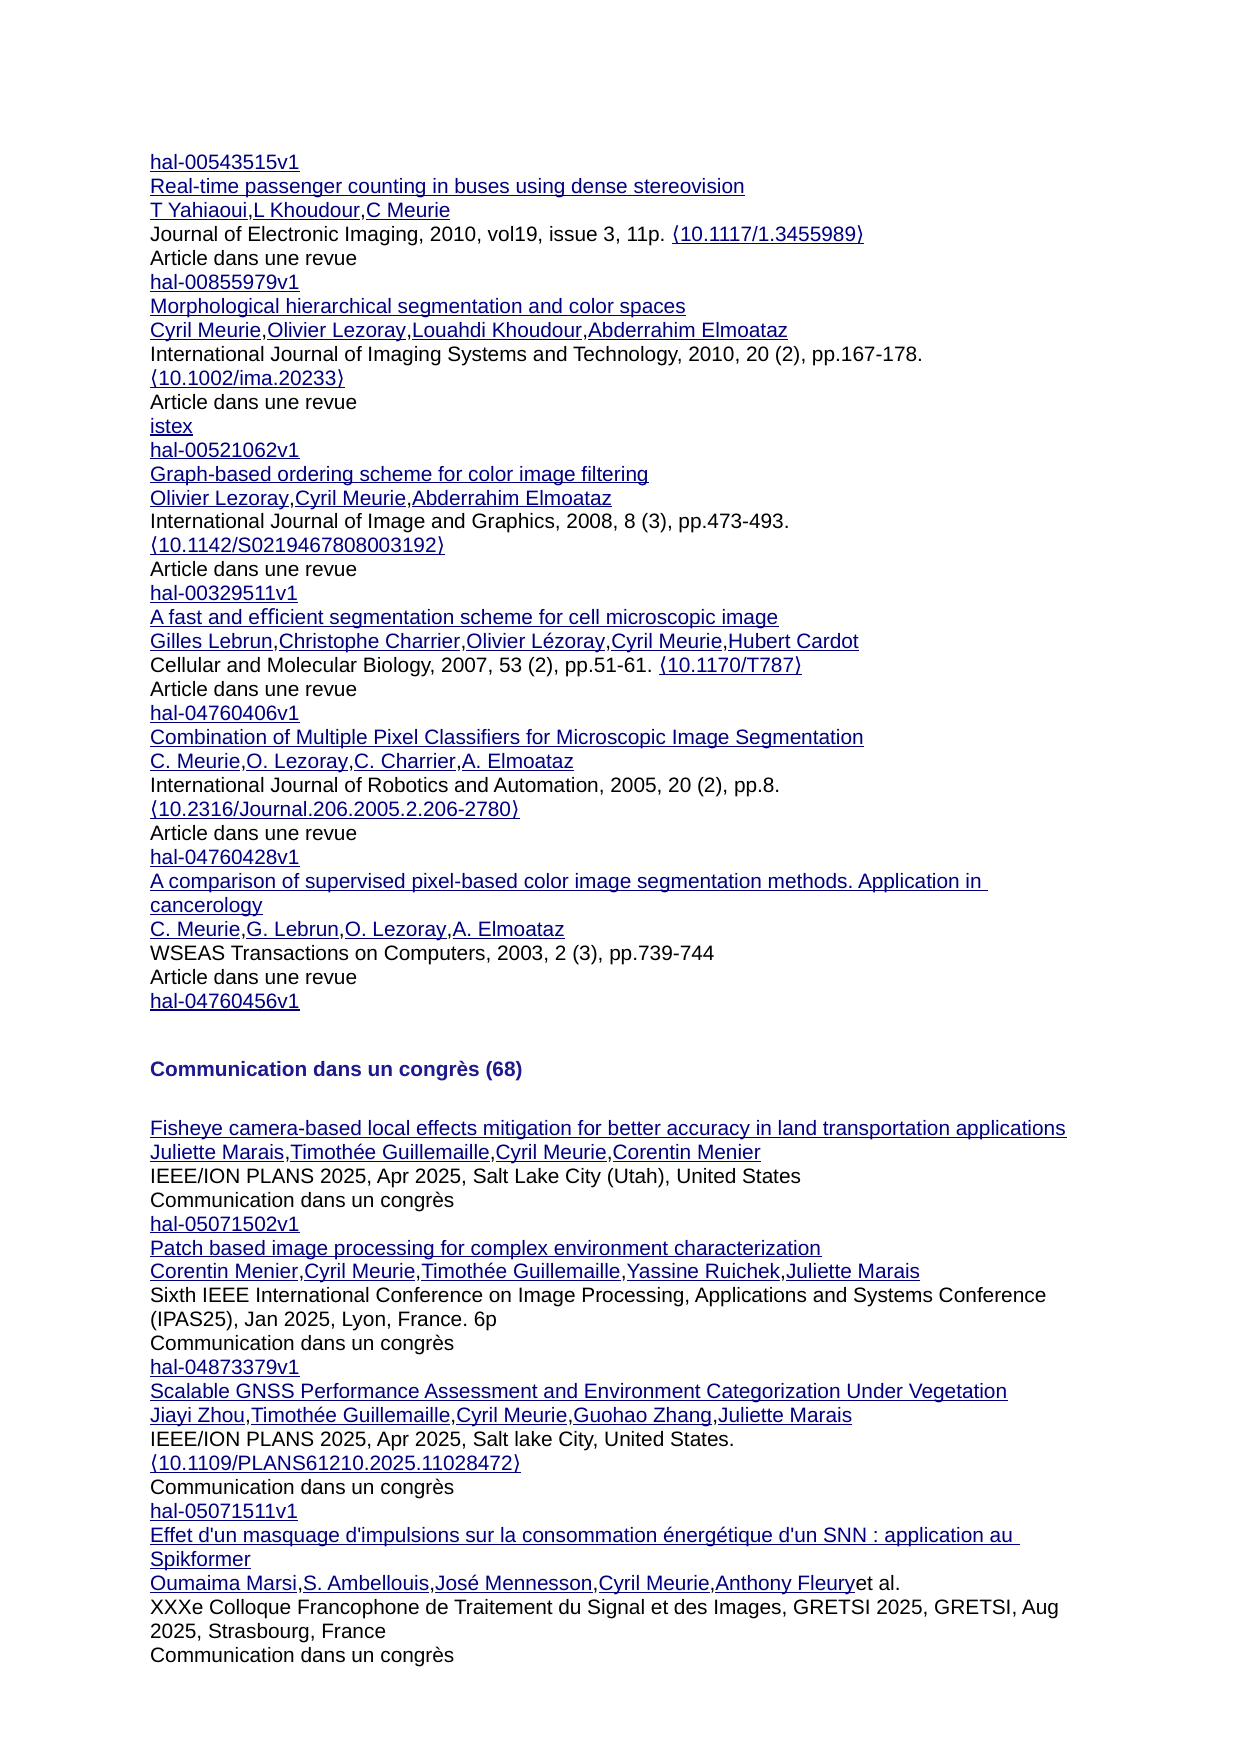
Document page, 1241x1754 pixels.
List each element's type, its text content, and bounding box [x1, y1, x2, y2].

table_header Fisheye camera-based local effects mitigation for better accuracy in land transportation applications Juliette Marais,Timothée Guillemaille,Cyril Meurie,Corentin Menier IEEE/ION PLANS 2025, Apr 2025, Salt Lake City (Utah), United States Communication dans un congrès hal-05071502v1 [150, 1116, 1090, 1235]
table_cell Combination of Multiple Pixel Classifiers for Microscopic Image Segmentation C. Meurie,O. Lezoray,C. Charrier,A. Elmoataz International Journal of Robotics and Automation, 2005, 20 (2), pp.8. ⟨10.2316/Journal.206.2005.2.206-2780⟩ Article dans une revue hal-04760428v1 [150, 725, 1090, 869]
table_cell Scalable GNSS Performance Assessment and Environment Categorization Under Vegetation Jiayi Zhou,Timothée Guillemaille,Cyril Meurie,Guohao Zhang,Juliette Marais IEEE/ION PLANS 2025, Apr 2025, Salt lake City, United States. ⟨10.1109/PLANS61210.2025.11028472⟩ Communication dans un congrès hal-05071511v1 [150, 1379, 1090, 1523]
table_cell Effet d'un masquage d'impulsions sur la consommation énergétique d'un SNN : application au Spikformer Oumaima Marsi,S. Ambellouis,José Mennesson,Cyril Meurie,Anthony Fleuryet al. XXXe Colloque Francophone de Traitement du Signal et des Images, GRETSI 2025, GRETSI, Aug 2025, Strasbourg, France Communication dans un congrès [150, 1523, 1090, 1667]
subtitle Communication dans un congrès (68) [150, 1057, 1090, 1081]
table_cell Morphological hierarchical segmentation and color spaces Cyril Meurie,Olivier Lezoray,Louahdi Khoudour,Abderrahim Elmoataz International Journal of Imaging Systems and Technology, 2010, 20 (2), pp.167-178. ⟨10.1002/ima.20233⟩ Article dans une revue istex hal-00521062v1 [150, 294, 1090, 461]
table_cell hal-00543515v1 [150, 150, 1090, 174]
table_cell Patch based image processing for complex environment characterization Corentin Menier,Cyril Meurie,Timothée Guillemaille,Yassine Ruichek,Juliette Marais Sixth IEEE International Conference on Image Processing, Applications and Systems Conference (IPAS25), Jan 2025, Lyon, France. 6p Communication dans un congrès hal-04873379v1 [150, 1235, 1090, 1379]
table_cell A fast and eﬃcient segmentation scheme for cell microscopic image Gilles Lebrun,Christophe Charrier,Olivier Lézoray,Cyril Meurie,Hubert Cardot Cellular and Molecular Biology, 2007, 53 (2), pp.51-61. ⟨10.1170/T787⟩ Article dans une revue hal-04760406v1 [150, 605, 1090, 725]
table_cell A comparison of supervised pixel-based color image segmentation methods. Application in cancerology C. Meurie,G. Lebrun,O. Lezoray,A. Elmoataz WSEAS Transactions on Computers, 2003, 2 (3), pp.739-744 Article dans une revue hal-04760456v1 [150, 869, 1090, 1012]
table_cell Graph-based ordering scheme for color image filtering Olivier Lezoray,Cyril Meurie,Abderrahim Elmoataz International Journal of Image and Graphics, 2008, 8 (3), pp.473-493. ⟨10.1142/S0219467808003192⟩ Article dans une revue hal-00329511v1 [150, 461, 1090, 605]
table_cell Real-time passenger counting in buses using dense stereovision T Yahiaoui,L Khoudour,C Meurie Journal of Electronic Imaging, 2010, vol19, issue 3, 11p. ⟨10.1117/1.3455989⟩ Article dans une revue hal-00855979v1 [150, 174, 1090, 294]
